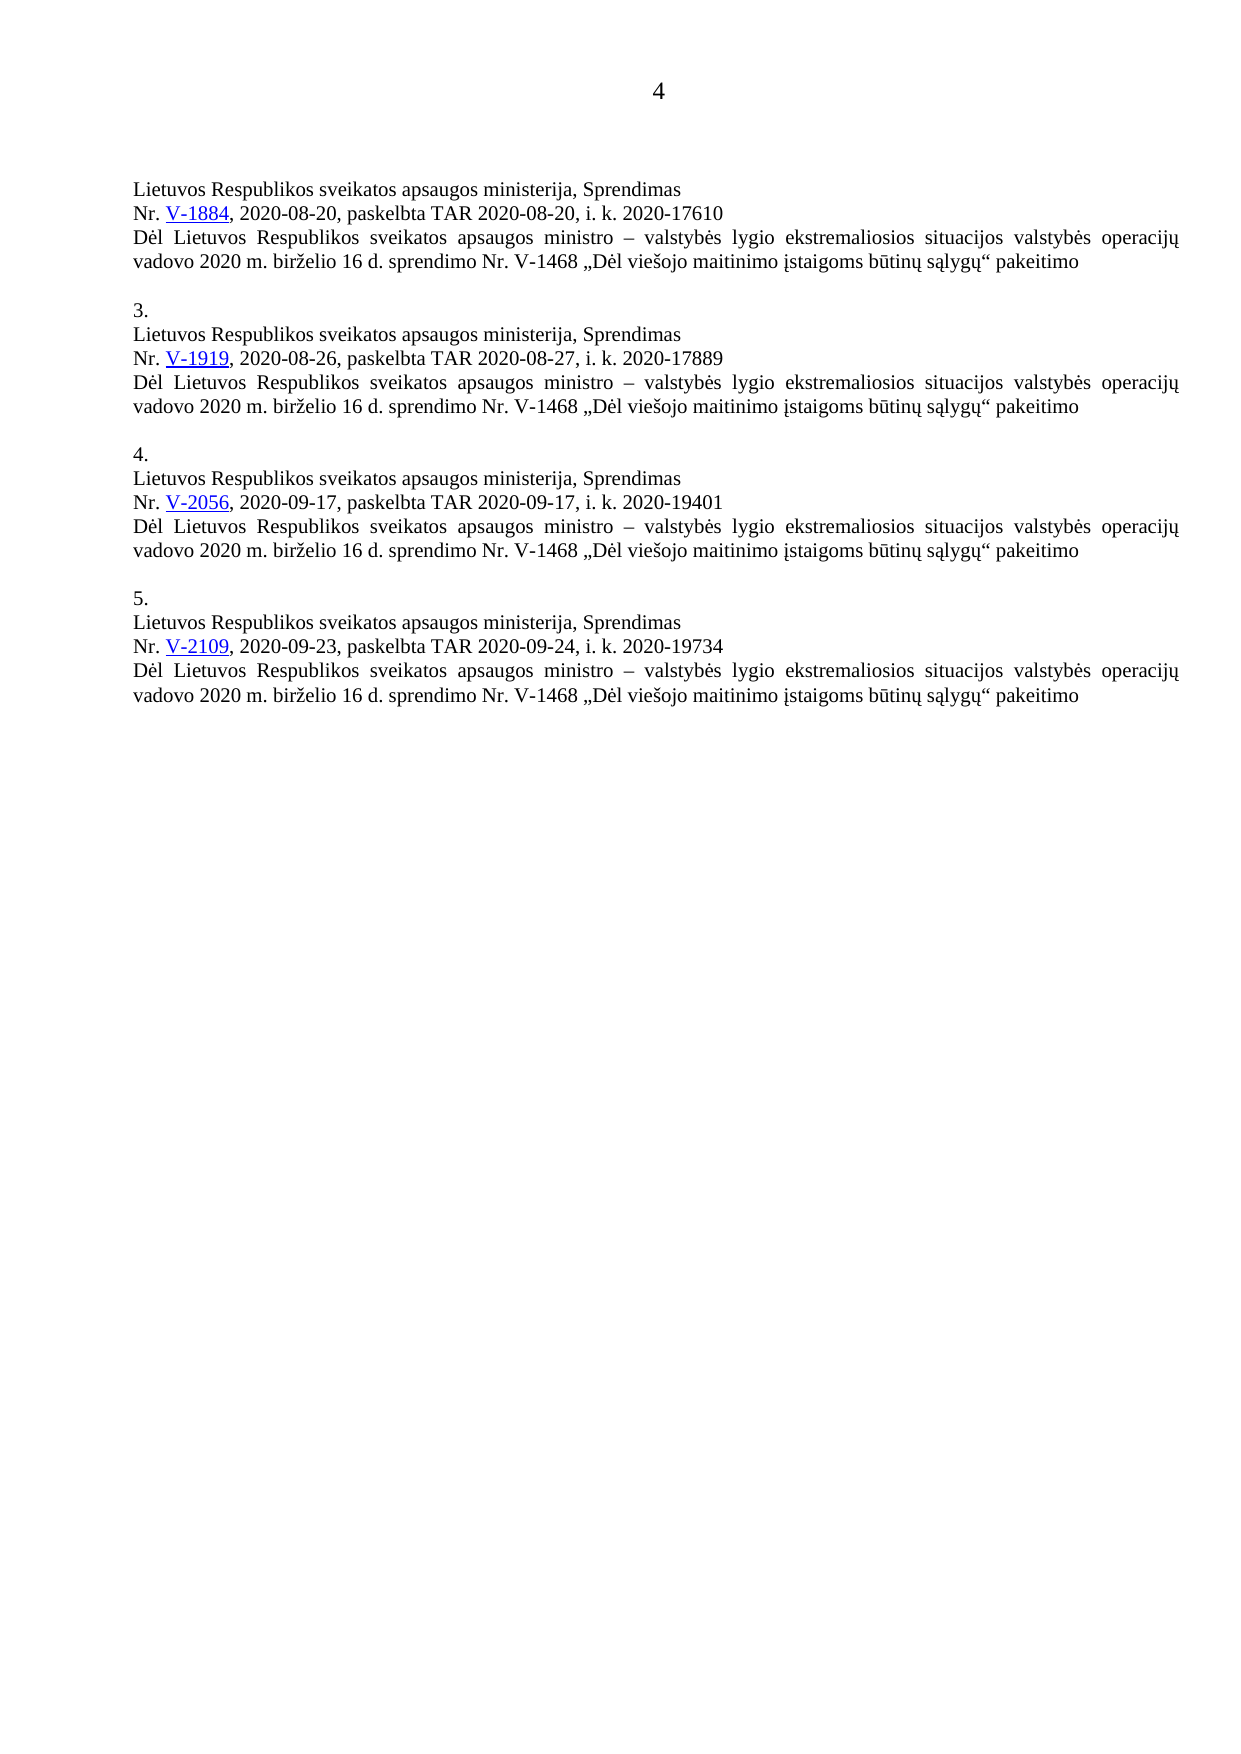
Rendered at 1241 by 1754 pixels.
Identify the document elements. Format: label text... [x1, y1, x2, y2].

text Dėl Lietuvos Respublikos sveikatos apsaugos ministro – valstybės lygio ekstremaliosios situacijos valstybės operacijų vadovo 2020 m. birželio 16 d. sprendimo Nr. V-1468 „Dėl viešojo maitinimo įstaigoms būtinų sąlygų“ pakeitimo [133, 370, 1181, 418]
text Lietuvos Respublikos sveikatos apsaugos ministerija, Sprendimas [133, 177, 1181, 201]
text Lietuvos Respublikos sveikatos apsaugos ministerija, Sprendimas [133, 610, 1181, 634]
text 5. [133, 586, 1181, 610]
text 4. [133, 442, 1181, 466]
text Nr. V-1884, 2020-08-20, paskelbta TAR 2020-08-20, i. k. 2020-17610 [133, 201, 1181, 225]
text Dėl Lietuvos Respublikos sveikatos apsaugos ministro – valstybės lygio ekstremaliosios situacijos valstybės operacijų vadovo 2020 m. birželio 16 d. sprendimo Nr. V-1468 „Dėl viešojo maitinimo įstaigoms būtinų sąlygų“ pakeitimo [133, 658, 1181, 707]
text Dėl Lietuvos Respublikos sveikatos apsaugos ministro – valstybės lygio ekstremaliosios situacijos valstybės operacijų vadovo 2020 m. birželio 16 d. sprendimo Nr. V-1468 „Dėl viešojo maitinimo įstaigoms būtinų sąlygų“ pakeitimo [133, 225, 1181, 273]
text Lietuvos Respublikos sveikatos apsaugos ministerija, Sprendimas [133, 322, 1181, 346]
text 3. [133, 297, 1181, 322]
text Dėl Lietuvos Respublikos sveikatos apsaugos ministro – valstybės lygio ekstremaliosios situacijos valstybės operacijų vadovo 2020 m. birželio 16 d. sprendimo Nr. V-1468 „Dėl viešojo maitinimo įstaigoms būtinų sąlygų“ pakeitimo [133, 514, 1181, 562]
text Nr. V-1919, 2020-08-26, paskelbta TAR 2020-08-27, i. k. 2020-17889 [133, 346, 1181, 370]
text Nr. V-2109, 2020-09-23, paskelbta TAR 2020-09-24, i. k. 2020-19734 [133, 634, 1181, 658]
text Lietuvos Respublikos sveikatos apsaugos ministerija, Sprendimas [133, 466, 1181, 490]
text Nr. V-2056, 2020-09-17, paskelbta TAR 2020-09-17, i. k. 2020-19401 [133, 490, 1181, 514]
